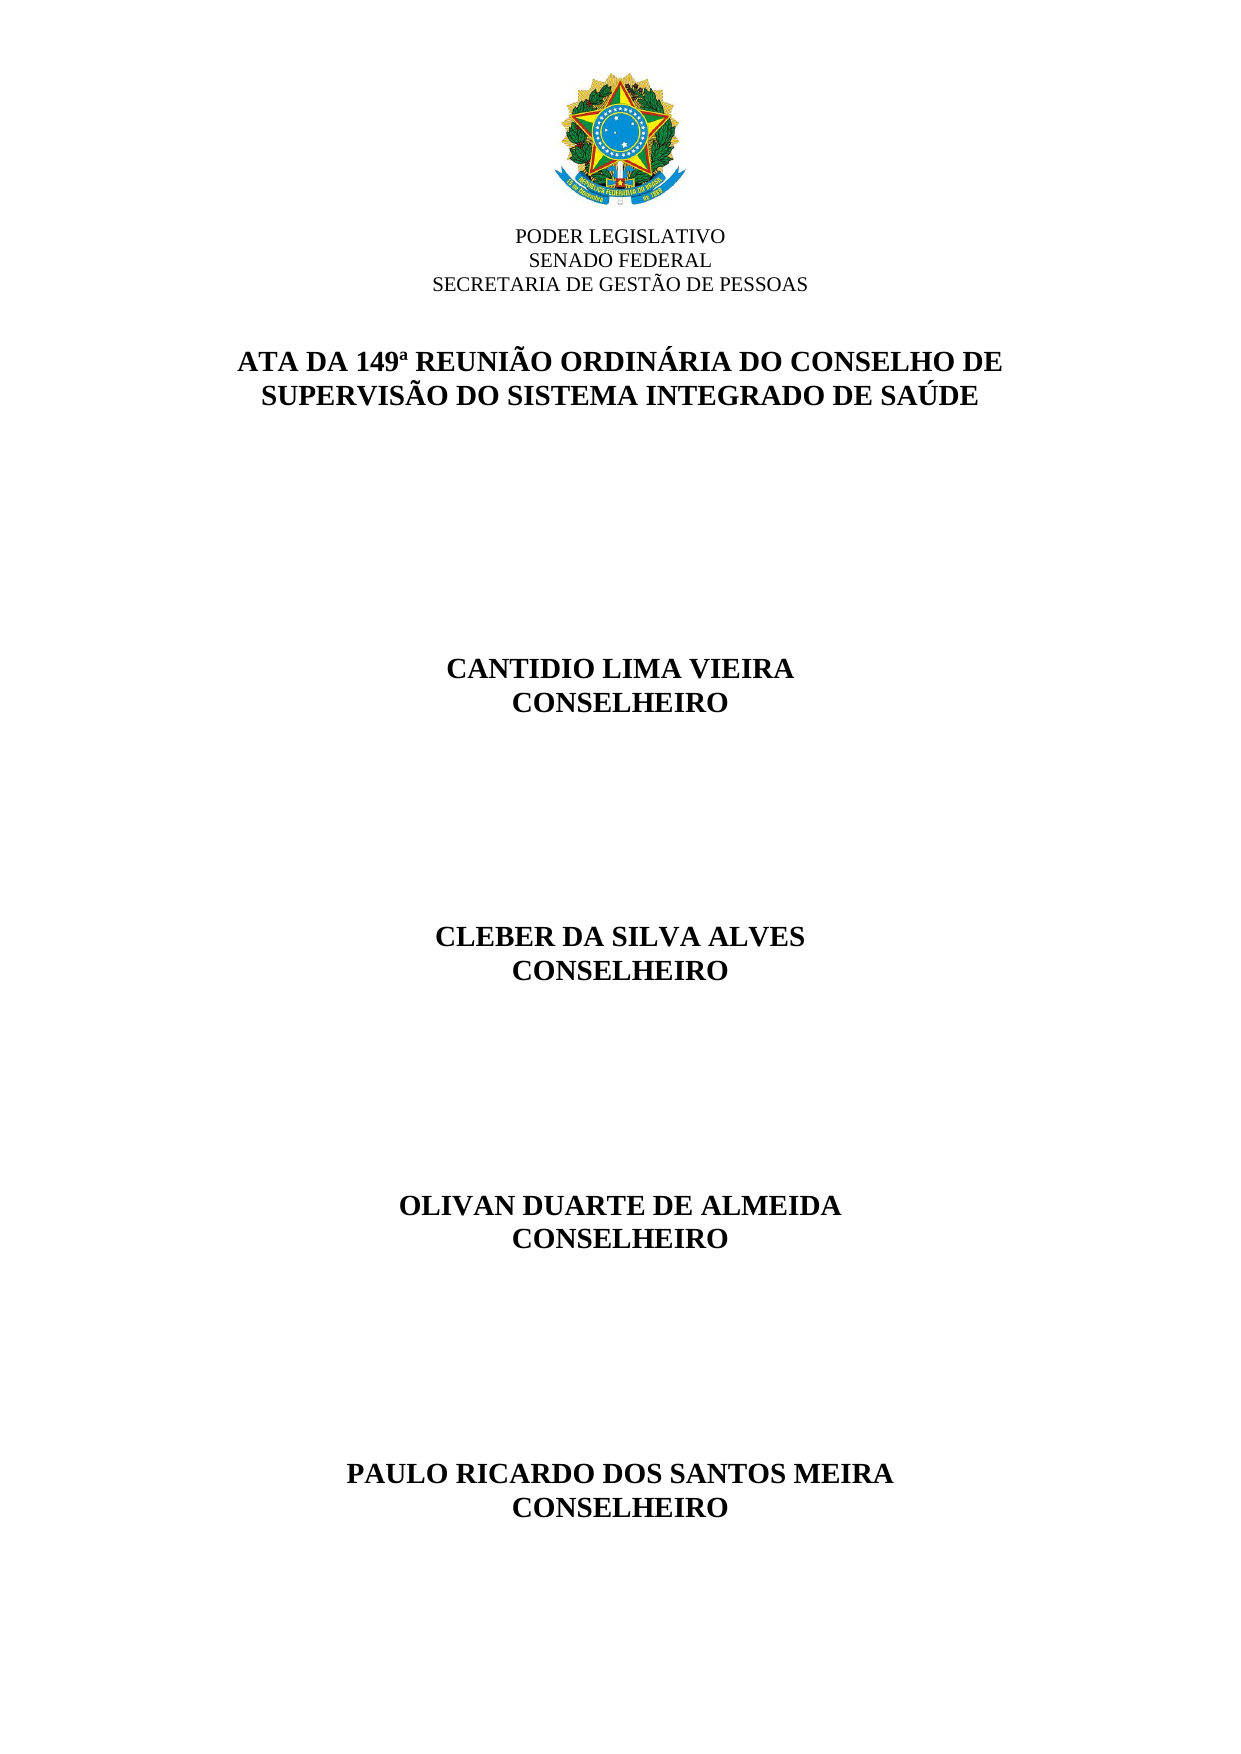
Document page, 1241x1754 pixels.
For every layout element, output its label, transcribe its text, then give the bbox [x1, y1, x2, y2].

text CONSELHEIRO [177, 685, 1063, 718]
text CLEBER DA SILVA ALVES [177, 919, 1063, 953]
text OLIVAN DUARTE DE ALMEIDA [177, 1188, 1063, 1221]
text PAULO RICARDO DOS SANTOS MEIRA [177, 1456, 1063, 1490]
text CONSELHEIRO [177, 1221, 1063, 1255]
text CONSELHEIRO [177, 953, 1063, 987]
text CANTIDIO LIMA VIEIRA [177, 651, 1063, 685]
text CONSELHEIRO [177, 1490, 1063, 1523]
